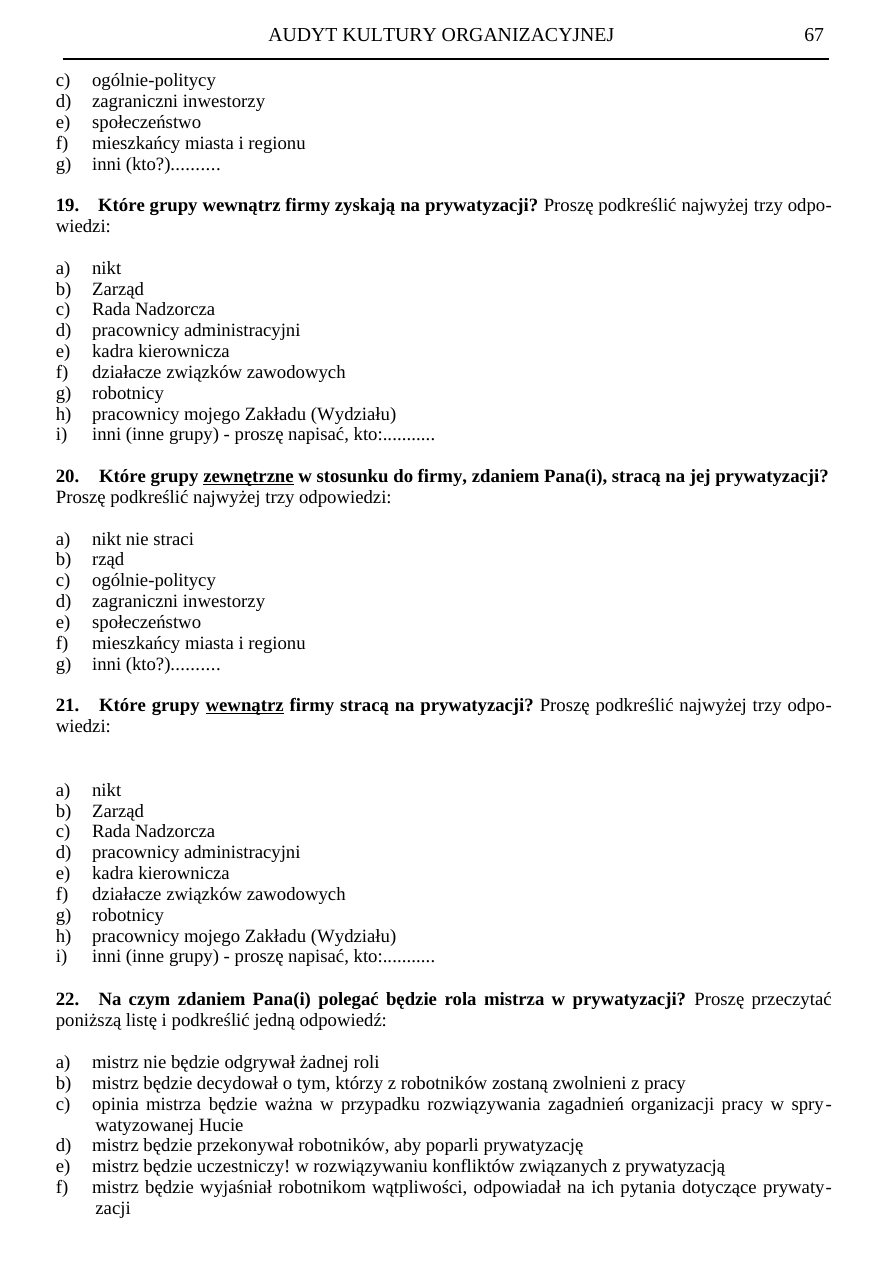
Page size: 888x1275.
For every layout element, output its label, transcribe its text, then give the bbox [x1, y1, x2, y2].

list kadra kierownicza [56, 863, 832, 884]
list Rada Nadzorcza [56, 821, 832, 842]
list pracownicy mojego Zakładu (Wydziału) [56, 925, 832, 946]
list opinia mistrza będzie ważna w przypadku rozwiązywania zagadnień organizacji pracy w spry­watyzowanej Hucie [56, 1093, 832, 1135]
list inni (inne grupy) - proszę napisać, kto: [56, 946, 832, 967]
list Które grupy wewnątrz firmy zyskają na prywatyzacji? Proszę podkreślić najwyżej trzy odpo­wiedzi: [56, 195, 832, 237]
list zagraniczni inwestorzy [56, 91, 832, 112]
list Zarząd [56, 278, 832, 299]
list ogólnie-politycy [56, 70, 832, 91]
list mistrz nie będzie odgrywał żadnej roli [56, 1052, 832, 1073]
list Które grupy wewnątrz firmy stracą na prywatyzacji? Proszę podkreślić najwyżej trzy odpo­wiedzi: [56, 695, 832, 737]
list pracownicy administracyjni [56, 842, 832, 863]
list nikt [56, 779, 832, 800]
list nikt nie straci [56, 528, 832, 549]
list mieszkańcy miasta i regionu [56, 132, 832, 153]
list działacze związków zawodowych [56, 362, 832, 382]
list mieszkańcy miasta i regionu [56, 632, 832, 653]
list pracownicy administracyjni [56, 320, 832, 341]
list nikt [56, 257, 832, 278]
list działacze związków zawodowych [56, 884, 832, 904]
list Na czym zdaniem Pana(i) polegać będzie rola mistrza w prywatyzacji? Proszę przeczytać poniższą listę i podkreślić jedną odpowiedź: [56, 988, 832, 1031]
text 67 [804, 23, 829, 46]
list Rada Nadzorcza [56, 299, 832, 320]
list Które grupy zewnętrzne w stosunku do firmy, zdaniem Pana(i), stracą na jej prywatyzacji? [56, 466, 832, 487]
list robotnicy [56, 904, 832, 925]
list kadra kierownicza [56, 341, 832, 362]
list inni (kto?) [56, 153, 832, 174]
text Proszę podkreślić najwyżej trzy odpowiedzi: [56, 487, 832, 507]
text AUDYT KULTURY ORGANIZACYJNEJ [268, 23, 618, 46]
list robotnicy [56, 382, 832, 403]
list inni (inne grupy) - proszę napisać, kto: [56, 424, 832, 445]
list mistrz będzie uczestniczy! w rozwiązywaniu konfliktów związanych z prywatyzacją [56, 1156, 832, 1177]
list rząd [56, 549, 832, 570]
list mistrz będzie decydował o tym, którzy z robotników zostaną zwolnieni z pracy [56, 1073, 832, 1093]
list społeczeństwo [56, 612, 832, 632]
list społeczeństwo [56, 112, 832, 132]
list inni (kto?) [56, 653, 832, 674]
list pracownicy mojego Zakładu (Wydziału) [56, 403, 832, 424]
list mistrz będzie wyjaśniał robotnikom wątpliwości, odpowiadał na ich pytania dotyczące prywaty­zacji [56, 1177, 832, 1219]
list zagraniczni inwestorzy [56, 591, 832, 612]
list mistrz będzie przekonywał robotników, aby poparli prywatyzację [56, 1135, 832, 1156]
list Zarząd [56, 800, 832, 821]
list ogólnie-politycy [56, 570, 832, 591]
